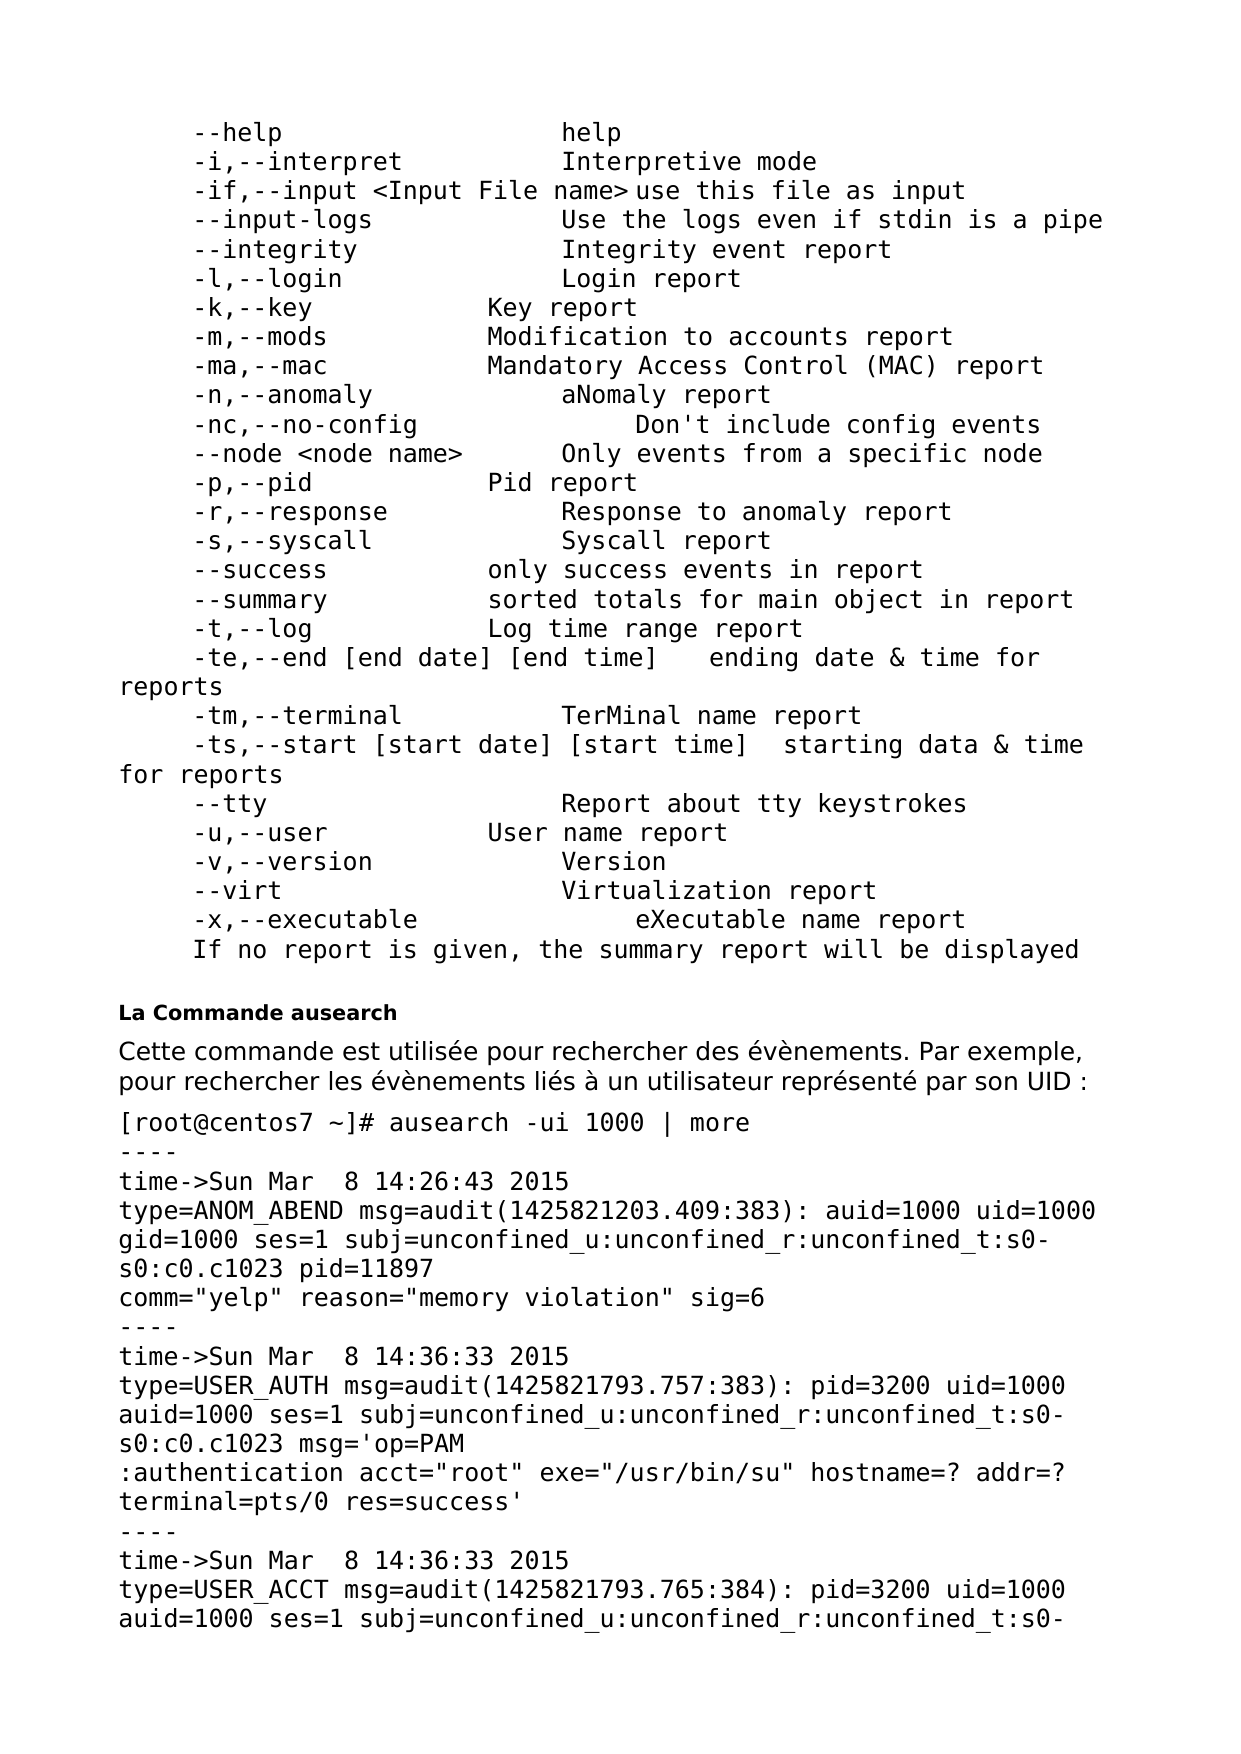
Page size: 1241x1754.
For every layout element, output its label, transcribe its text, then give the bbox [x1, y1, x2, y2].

subtitle La Commande ausearch [118, 1001, 1122, 1025]
text --help help -i,--interpret Interpretive mode -if,--input <Input File name> use this file as input --input-logs Use the logs even if stdin is a pipe --integrity Integrity event report -l,--login Login report -k,--key Key report -m,--mods Modification to accounts report -ma,--mac Mandatory Access Control (MAC) report -n,--anomaly aNomaly report -nc,--no-config Don't include config events --node <node name> Only events from a specific node -p,--pid Pid report -r,--response Response to anomaly report -s,--syscall Syscall report --success only success events in report --summary sorted totals for main object in report -t,--log Log time range report -te,--end [end date] [end time] ending date & time for reports -tm,--terminal TerMinal name report -ts,--start [start date] [start time] starting data & time for reports --tty Report about tty keystrokes -u,--user User name report -v,--version Version --virt Virtualization report -x,--executable eXecutable name report If no report is given, the summary report will be displayed [118, 118, 1122, 964]
text Cette commande est utilisée pour rechercher des évènements. Par exemple, pour rechercher les évènements liés à un utilisateur représenté par son UID : [118, 1037, 1122, 1096]
text [root@centos7 ~]# ausearch -ui 1000 | more ---- time->Sun Mar 8 14:26:43 2015 type=ANOM_ABEND msg=audit(1425821203.409:383): auid=1000 uid=1000 gid=1000 ses=1 subj=unconfined_u:unconfined_r:unconfined_t:s0-s0:c0.c1023 pid=11897 comm="yelp" reason="memory violation" sig=6 ---- time->Sun Mar 8 14:36:33 2015 type=USER_AUTH msg=audit(1425821793.757:383): pid=3200 uid=1000 auid=1000 ses=1 subj=unconfined_u:unconfined_r:unconfined_t:s0-s0:c0.c1023 msg='op=PAM :authentication acct="root" exe="/usr/bin/su" hostname=? addr=? terminal=pts/0 res=success' ---- time->Sun Mar 8 14:36:33 2015 type=USER_ACCT msg=audit(1425821793.765:384): pid=3200 uid=1000 auid=1000 ses=1 subj=unconfined_u:unconfined_r:unconfined_t:s0- [118, 1108, 1122, 1633]
